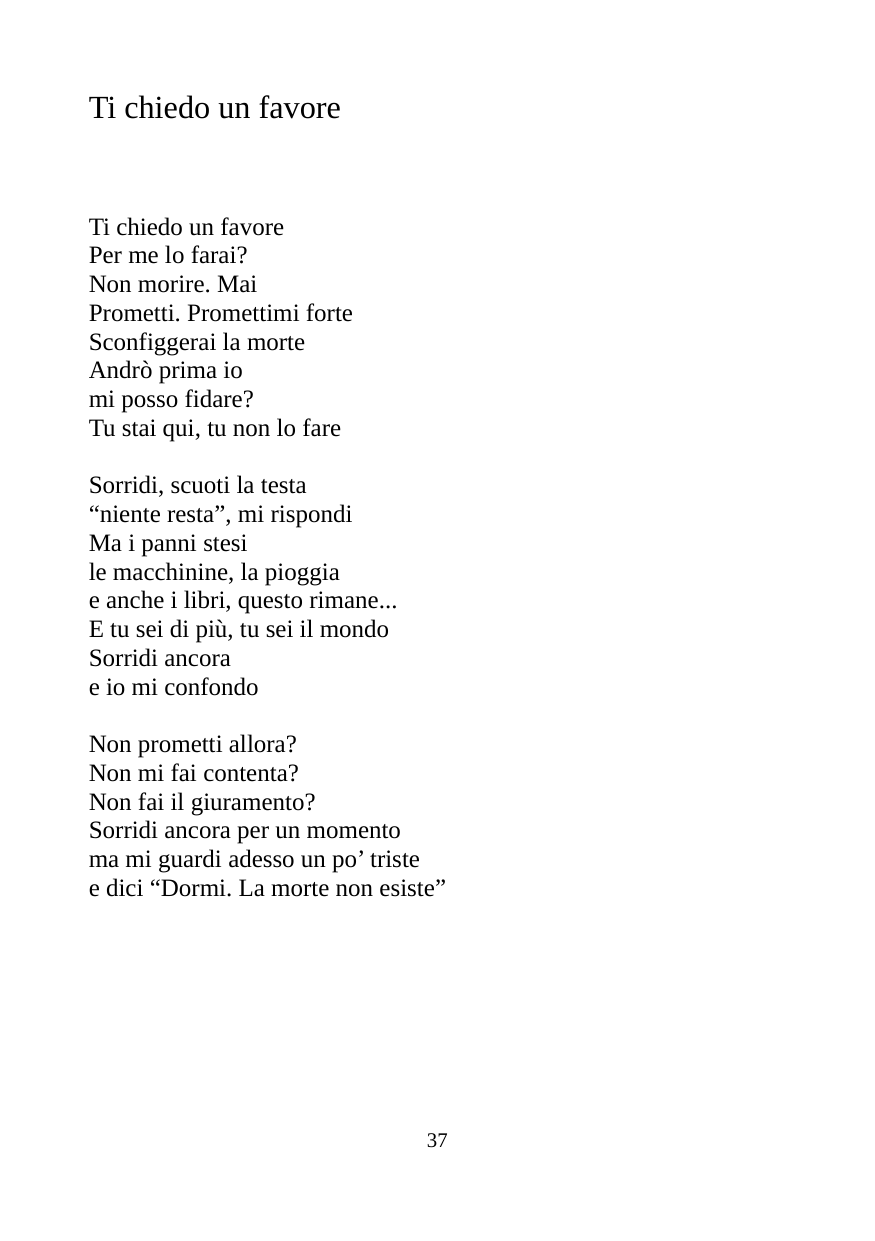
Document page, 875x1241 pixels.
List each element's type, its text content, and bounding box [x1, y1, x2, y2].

text Ti chiedo un favore [88, 88, 786, 126]
text Ti chiedo un favore Per me lo farai? Non morire. Mai Prometti. Promettimi forte Sconfiggerai la morte Andrò prima io mi posso fidare? Tu stai qui, tu non lo fare Sorridi, scuoti la testa “niente resta”, mi rispondi Ma i panni stesi le macchinine, la pioggia e anche i libri, questo rimane... E tu sei di più, tu sei il mondo Sorridi ancora e io mi confondo Non prometti allora? Non mi fai contenta? Non fai il giuramento? Sorridi ancora per un momento ma mi guardi adesso un po’ triste e dici “Dormi. La morte non esiste” [88, 154, 786, 902]
